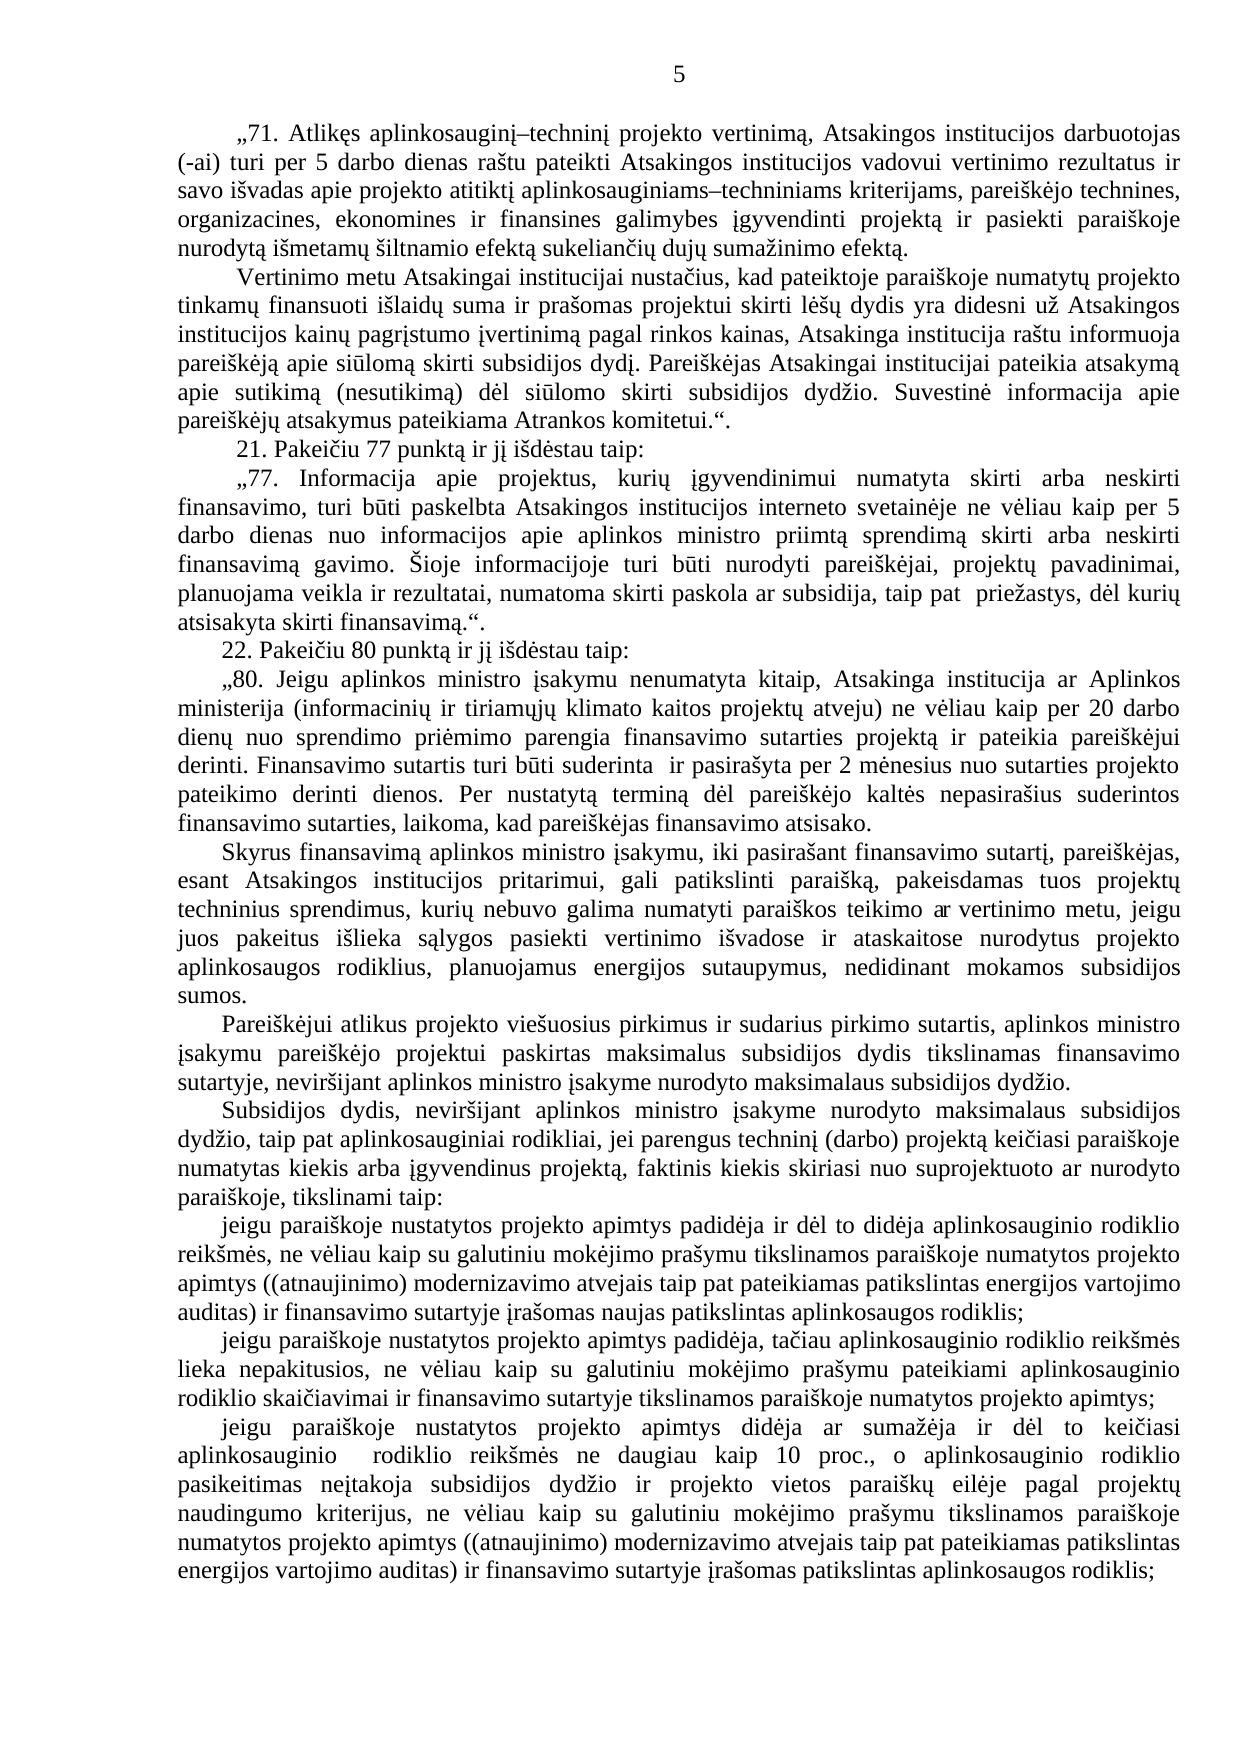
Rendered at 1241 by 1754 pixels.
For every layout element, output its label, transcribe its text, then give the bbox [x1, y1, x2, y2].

text „71. Atlikęs aplinkosauginį–techninį projekto vertinimą, Atsakingos institucijos darbuotojas (-ai) turi per 5 darbo dienas raštu pateikti Atsakingos institucijos vadovui vertinimo rezultatus ir savo išvadas apie projekto atitiktį aplinkosauginiams–techniniams kriterijams, pareiškėjo technines, organizacines, ekonomines ir finansines galimybes įgyvendinti projektą ir pasiekti paraiškoje nurodytą išmetamų šiltnamio efektą sukeliančių dujų sumažinimo efektą. [177, 118, 1181, 262]
text Pareiškėjui atlikus projekto viešuosius pirkimus ir sudarius pirkimo sutartis, aplinkos ministro įsakymu pareiškėjo projektui paskirtas maksimalus subsidijos dydis tikslinamas finansavimo sutartyje, neviršijant aplinkos ministro įsakyme nurodyto maksimalaus subsidijos dydžio. [177, 1009, 1181, 1096]
text jeigu paraiškoje nustatytos projekto apimtys didėja ar sumažėja ir dėl to keičiasi aplinkosauginio rodiklio reikšmės ne daugiau kaip 10 proc., o aplinkosauginio rodiklio pasikeitimas neįtakoja subsidijos dydžio ir projekto vietos paraiškų eilėje pagal projektų naudingumo kriterijus, ne vėliau kaip su galutiniu mokėjimo prašymu tikslinamos paraiškoje numatytos projekto apimtys ((atnaujinimo) modernizavimo atvejais taip pat pateikiamas patikslintas energijos vartojimo auditas) ir finansavimo sutartyje įrašomas patikslintas aplinkosaugos rodiklis; [177, 1412, 1181, 1584]
text „77. Informacija apie projektus, kurių įgyvendinimui numatyta skirti arba neskirti finansavimo, turi būti paskelbta Atsakingos institucijos interneto svetainėje ne vėliau kaip per 5 darbo dienas nuo informacijos apie aplinkos ministro priimtą sprendimą skirti arba neskirti finansavimą gavimo. Šioje informacijoje turi būti nurodyti pareiškėjai, projektų pavadinimai, planuojama veikla ir rezultatai, numatoma skirti paskola ar subsidija, taip pat priežastys, dėl kurių atsisakyta skirti finansavimą.“. [177, 463, 1181, 636]
text jeigu paraiškoje nustatytos projekto apimtys padidėja ir dėl to didėja aplinkosauginio rodiklio reikšmės, ne vėliau kaip su galutiniu mokėjimo prašymu tikslinamos paraiškoje numatytos projekto apimtys ((atnaujinimo) modernizavimo atvejais taip pat pateikiamas patikslintas energijos vartojimo auditas) ir finansavimo sutartyje įrašomas naujas patikslintas aplinkosaugos rodiklis; [177, 1211, 1181, 1326]
text „80. Jeigu aplinkos ministro įsakymu nenumatyta kitaip, Atsakinga institucija ar Aplinkos ministerija (informacinių ir tiriamųjų klimato kaitos projektų atveju) ne vėliau kaip per 20 darbo dienų nuo sprendimo priėmimo parengia finansavimo sutarties projektą ir pateikia pareiškėjui derinti. Finansavimo sutartis turi būti suderinta ir pasirašyta per 2 mėnesius nuo sutarties projekto pateikimo derinti dienos. Per nustatytą terminą dėl pareiškėjo kaltės nepasirašius suderintos finansavimo sutarties, laikoma, kad pareiškėjas finansavimo atsisako. [177, 664, 1181, 837]
text 21. Pakeičiu 77 punktą ir jį išdėstau taip: [177, 434, 1181, 463]
text Subsidijos dydis, neviršijant aplinkos ministro įsakyme nurodyto maksimalaus subsidijos dydžio, taip pat aplinkosauginiai rodikliai, jei parengus techninį (darbo) projektą keičiasi paraiškoje numatytas kiekis arba įgyvendinus projektą, faktinis kiekis skiriasi nuo suprojektuoto ar nurodyto paraiškoje, tikslinami taip: [177, 1096, 1181, 1211]
text jeigu paraiškoje nustatytos projekto apimtys padidėja, tačiau aplinkosauginio rodiklio reikšmės lieka nepakitusios, ne vėliau kaip su galutiniu mokėjimo prašymu pateikiami aplinkosauginio rodiklio skaičiavimai ir finansavimo sutartyje tikslinamos paraiškoje numatytos projekto apimtys; [177, 1326, 1181, 1412]
text Skyrus finansavimą aplinkos ministro įsakymu, iki pasirašant finansavimo sutartį, pareiškėjas, esant Atsakingos institucijos pritarimui, gali patikslinti paraišką, pakeisdamas tuos projektų techninius sprendimus, kurių nebuvo galima numatyti paraiškos teikimo ar vertinimo metu, jeigu juos pakeitus išlieka sąlygos pasiekti vertinimo išvadose ir ataskaitose nurodytus projekto aplinkosaugos rodiklius, planuojamus energijos sutaupymus, nedidinant mokamos subsidijos sumos. [177, 837, 1181, 1009]
text Vertinimo metu Atsakingai institucijai nustačius, kad pateiktoje paraiškoje numatytų projekto tinkamų finansuoti išlaidų suma ir prašomas projektui skirti lėšų dydis yra didesni už Atsakingos institucijos kainų pagrįstumo įvertinimą pagal rinkos kainas, Atsakinga institucija raštu informuoja pareiškėją apie siūlomą skirti subsidijos dydį. Pareiškėjas Atsakingai institucijai pateikia atsakymą apie sutikimą (nesutikimą) dėl siūlomo skirti subsidijos dydžio. Suvestinė informacija apie pareiškėjų atsakymus pateikiama Atrankos komitetui.“. [177, 262, 1181, 434]
text 22. Pakeičiu 80 punktą ir jį išdėstau taip: [177, 636, 1181, 664]
